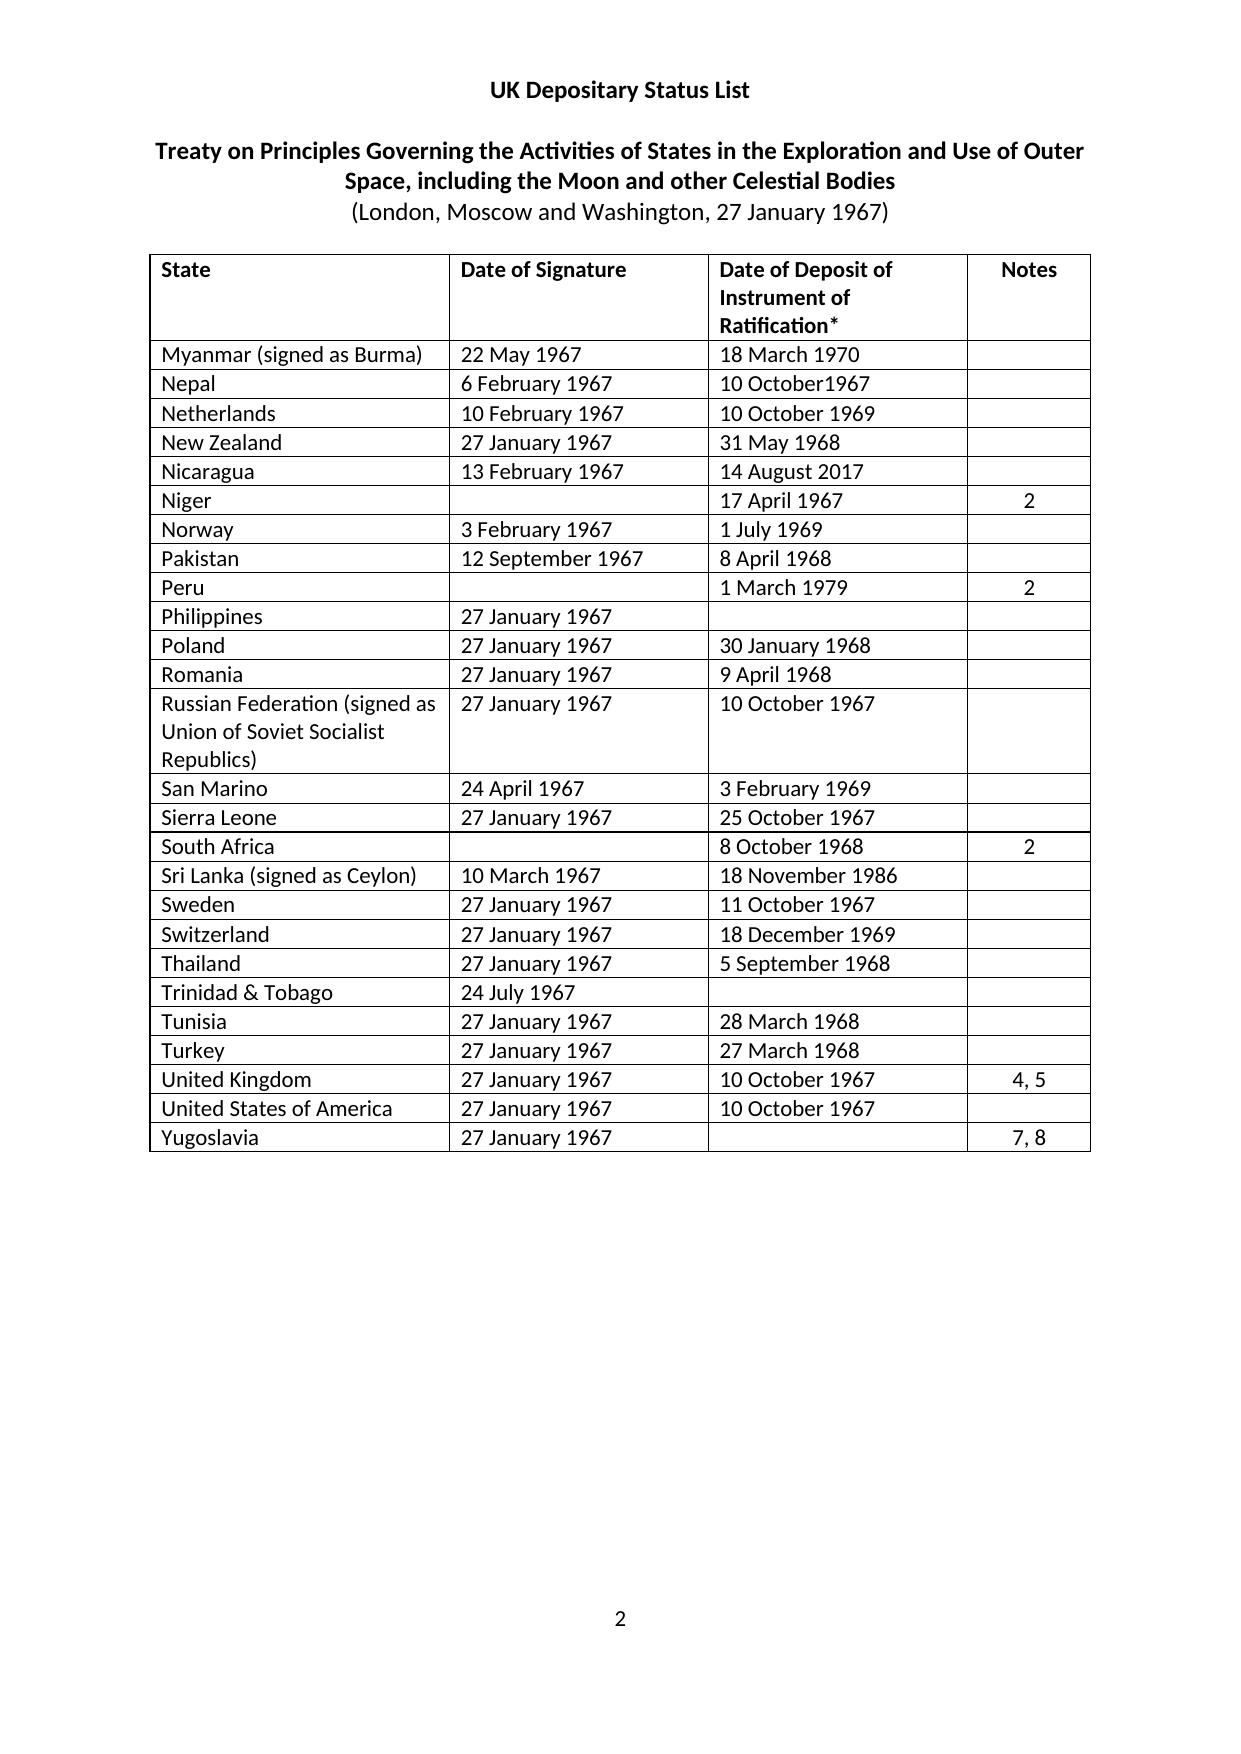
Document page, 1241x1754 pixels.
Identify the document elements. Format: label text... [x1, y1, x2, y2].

table_cell Nicaragua [151, 457, 449, 485]
table_cell [968, 544, 1090, 572]
table_cell 27 January 1967 [450, 602, 708, 630]
table_cell 27 January 1967 [450, 660, 708, 688]
table_cell 8 October 1968 [709, 833, 967, 861]
table_cell [968, 1007, 1090, 1035]
table_cell 14 August 2017 [709, 457, 967, 485]
table_cell 27 January 1967 [450, 1007, 708, 1035]
table_cell 27 January 1967 [450, 949, 708, 977]
table_cell [968, 920, 1090, 948]
table_cell Romania [151, 660, 449, 688]
table_cell [968, 1094, 1090, 1122]
table_cell Trinidad & Tobago [151, 978, 449, 1006]
table_cell [968, 370, 1090, 398]
table_cell 27 January 1967 [450, 1094, 708, 1122]
table_cell 13 February 1967 [450, 457, 708, 485]
table_cell [968, 341, 1090, 368]
table_cell 1 March 1979 [709, 573, 967, 601]
table_cell Myanmar (signed as Burma) [151, 341, 449, 368]
table_cell 22 May 1967 [450, 341, 708, 368]
table_cell 2 [968, 833, 1090, 861]
table_cell 7, 8 [968, 1123, 1090, 1151]
table_cell Thailand [151, 949, 449, 977]
table_cell 3 February 1967 [450, 515, 708, 543]
table_header Date of Signature [450, 255, 708, 339]
table_cell 27 January 1967 [450, 428, 708, 456]
table_cell New Zealand [151, 428, 449, 456]
table_cell Philippines [151, 602, 449, 630]
table_cell 17 April 1967 [709, 486, 967, 514]
table_cell 3 February 1969 [709, 774, 967, 802]
table_cell 27 January 1967 [450, 920, 708, 948]
table_cell 10 October 1969 [709, 399, 967, 427]
table_cell South Africa [151, 833, 449, 861]
table_cell [709, 602, 967, 630]
table_cell United States of America [151, 1094, 449, 1122]
table_cell 30 January 1968 [709, 631, 967, 659]
table_cell 27 January 1967 [450, 631, 708, 659]
table_header Date of Deposit of Instrument of Ratification* [709, 255, 967, 339]
table_cell 11 October 1967 [709, 891, 967, 919]
table_cell 28 March 1968 [709, 1007, 967, 1035]
table_cell 10 March 1967 [450, 862, 708, 889]
table_cell Nepal [151, 370, 449, 398]
table_cell [968, 631, 1090, 659]
table_cell Sri Lanka (signed as Ceylon) [151, 862, 449, 889]
table_cell [968, 804, 1090, 831]
table_header State [151, 255, 449, 339]
table_header Notes [968, 255, 1090, 339]
table_cell [968, 862, 1090, 889]
table_cell 5 September 1968 [709, 949, 967, 977]
table_cell 18 March 1970 [709, 341, 967, 368]
table_cell 27 January 1967 [450, 1036, 708, 1064]
table_cell 10 October 1967 [709, 689, 967, 773]
table_cell Sierra Leone [151, 804, 449, 831]
table_cell 27 January 1967 [450, 1065, 708, 1093]
table_cell 10 October 1967 [709, 1094, 967, 1122]
table_cell 1 July 1969 [709, 515, 967, 543]
table_cell [968, 1036, 1090, 1064]
table_cell Yugoslavia [151, 1123, 449, 1151]
table_cell Russian Federation (signed as Union of Soviet Socialist Republics) [151, 689, 449, 773]
table_cell Niger [151, 486, 449, 514]
table_cell Pakistan [151, 544, 449, 572]
table_cell San Marino [151, 774, 449, 802]
table_cell Sweden [151, 891, 449, 919]
table_cell [709, 978, 967, 1006]
table_cell 2 [968, 486, 1090, 514]
table_cell [968, 949, 1090, 977]
table_cell [968, 891, 1090, 919]
table_cell Peru [151, 573, 449, 601]
table_cell Netherlands [151, 399, 449, 427]
table_cell 9 April 1968 [709, 660, 967, 688]
table_cell [968, 515, 1090, 543]
table_cell 8 April 1968 [709, 544, 967, 572]
table_cell 6 February 1967 [450, 370, 708, 398]
table_cell Poland [151, 631, 449, 659]
table_cell 25 October 1967 [709, 804, 967, 831]
table_cell [968, 689, 1090, 773]
table_cell 27 January 1967 [450, 1123, 708, 1151]
table_cell 27 January 1967 [450, 891, 708, 919]
table_cell 18 December 1969 [709, 920, 967, 948]
table_cell [968, 457, 1090, 485]
table_cell [968, 774, 1090, 802]
table_cell Switzerland [151, 920, 449, 948]
table_cell 12 September 1967 [450, 544, 708, 572]
table_cell [968, 660, 1090, 688]
table_cell 2 [968, 573, 1090, 601]
table_cell Norway [151, 515, 449, 543]
table_cell [450, 833, 708, 861]
table_cell 4, 5 [968, 1065, 1090, 1093]
table_cell 10 February 1967 [450, 399, 708, 427]
table_cell Tunisia [151, 1007, 449, 1035]
table_cell 27 March 1968 [709, 1036, 967, 1064]
table_cell 27 January 1967 [450, 804, 708, 831]
table_cell 18 November 1986 [709, 862, 967, 889]
table_cell 27 January 1967 [450, 689, 708, 773]
table_cell [450, 573, 708, 601]
table_cell [709, 1123, 967, 1151]
table_cell [968, 978, 1090, 1006]
table_cell 10 October1967 [709, 370, 967, 398]
table_cell Turkey [151, 1036, 449, 1064]
table_cell 24 July 1967 [450, 978, 708, 1006]
table_cell [968, 399, 1090, 427]
table_cell [450, 486, 708, 514]
table_cell [968, 428, 1090, 456]
table_cell [968, 602, 1090, 630]
table_cell United Kingdom [151, 1065, 449, 1093]
table_cell 24 April 1967 [450, 774, 708, 802]
table_cell 10 October 1967 [709, 1065, 967, 1093]
table_cell 31 May 1968 [709, 428, 967, 456]
